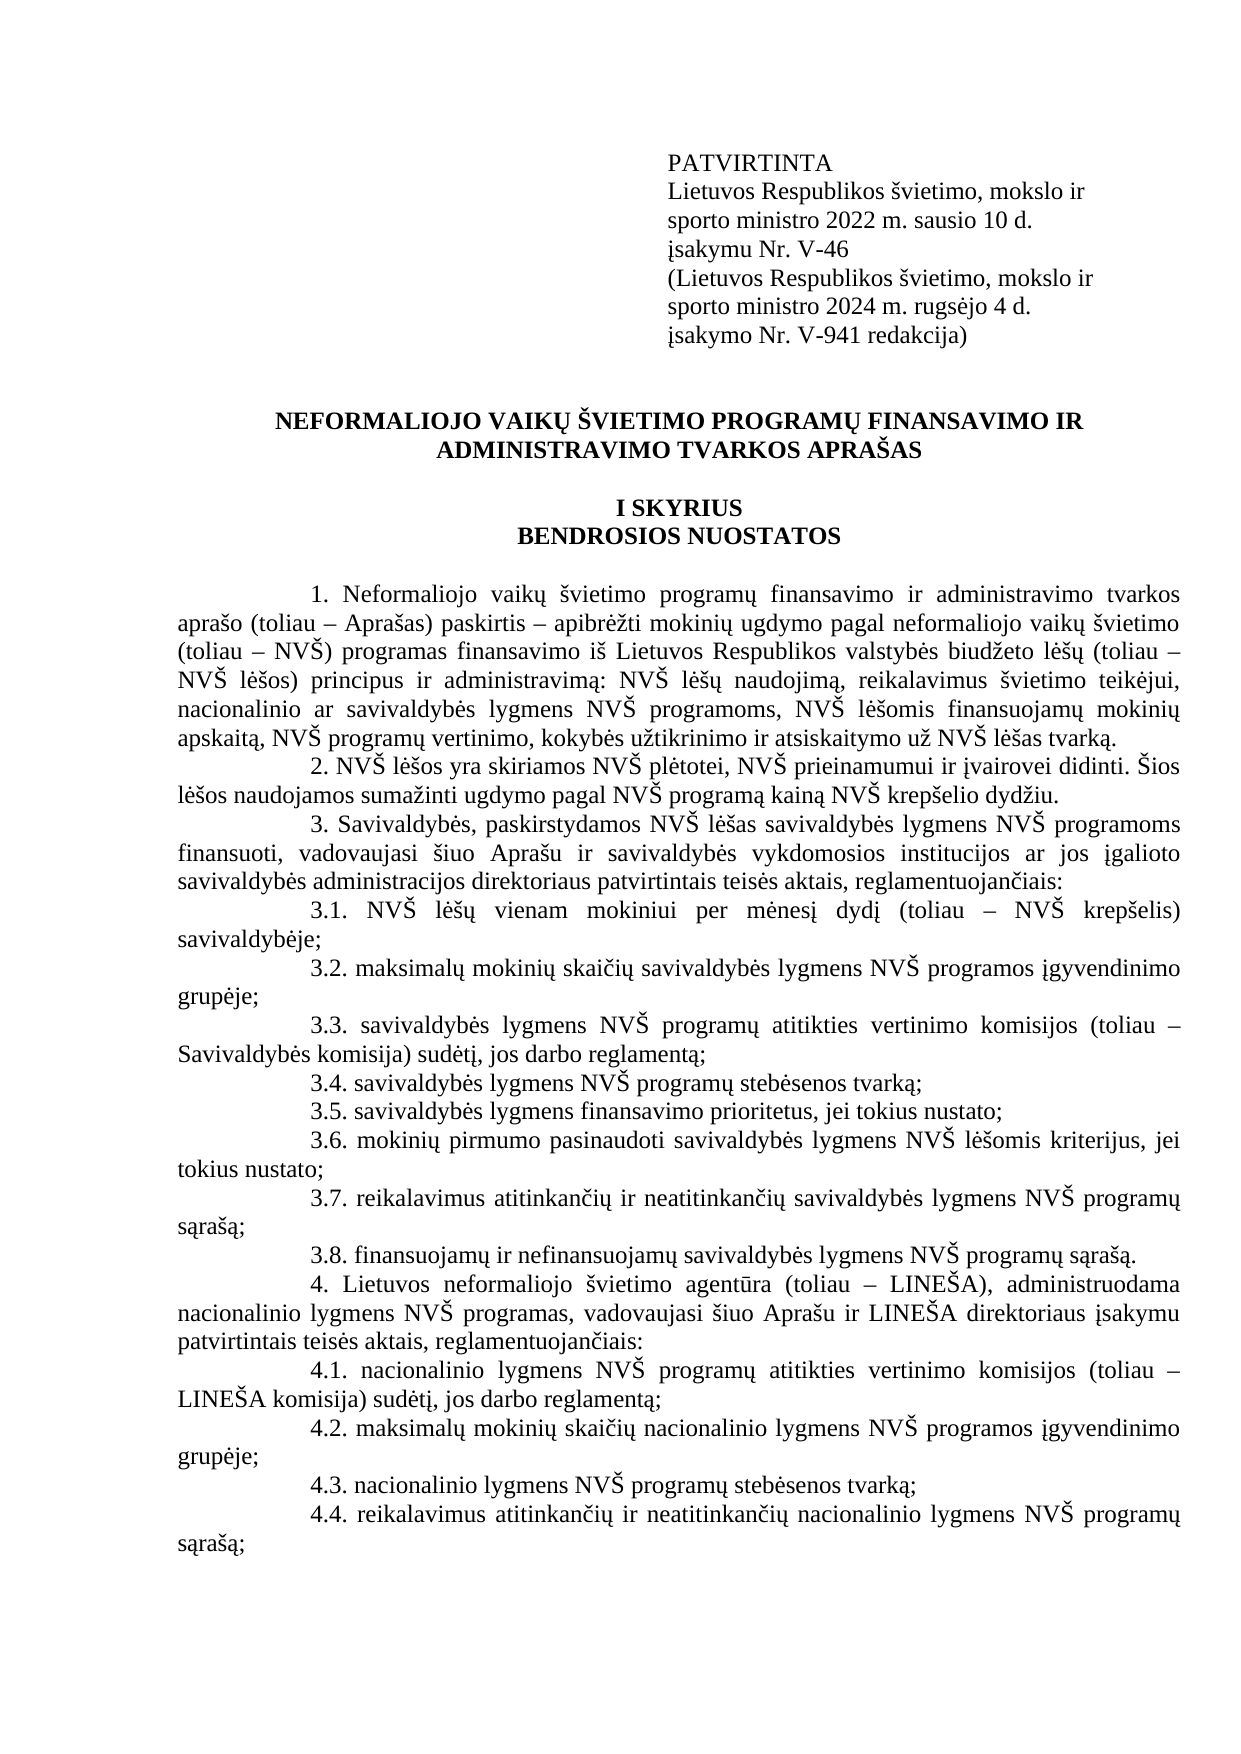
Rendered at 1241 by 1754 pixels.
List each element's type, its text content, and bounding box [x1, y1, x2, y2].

text 4. Lietuvos neformaliojo švietimo agentūra (toliau – LINEŠA), administruodama nacionalinio lygmens NVŠ programas, vadovaujasi šiuo Aprašu ir LINEŠA direktoriaus įsakymu patvirtintais teisės aktais, reglamentuojančiais: [177, 1269, 1181, 1355]
text 3.5. savivaldybės lygmens finansavimo prioritetus, jei tokius nustato; [177, 1096, 1181, 1125]
text I SKYRIUS [177, 493, 1181, 521]
text įsakymo Nr. V-941 redakcija) [177, 320, 1181, 349]
text PATVIRTINTA [177, 148, 1181, 176]
text 3.7. reikalavimus atitinkančių ir neatitinkančių savivaldybės lygmens NVŠ programų sąrašą; [177, 1183, 1181, 1240]
text 3.4. savivaldybės lygmens NVŠ programų stebėsenos tvarką; [177, 1068, 1181, 1096]
text 1. Neformaliojo vaikų švietimo programų finansavimo ir administravimo tvarkos aprašo (toliau – Aprašas) paskirtis – apibrėžti mokinių ugdymo pagal neformaliojo vaikų švietimo (toliau – NVŠ) programas finansavimo iš Lietuvos Respublikos valstybės biudžeto lėšų (toliau – NVŠ lėšos) principus ir administravimą: NVŠ lėšų naudojimą, reikalavimus švietimo teikėjui, nacionalinio ar savivaldybės lygmens NVŠ programoms, NVŠ lėšomis finansuojamų mokinių apskaitą, NVŠ programų vertinimo, kokybės užtikrinimo ir atsiskaitymo už NVŠ lėšas tvarką. [177, 579, 1181, 751]
text 4.3. nacionalinio lygmens NVŠ programų stebėsenos tvarką; [177, 1470, 1181, 1499]
text 3.6. mokinių pirmumo pasinaudoti savivaldybės lygmens NVŠ lėšomis kriterijus, jei tokius nustato; [177, 1125, 1181, 1183]
text 3.1. NVŠ lėšų vienam mokiniui per mėnesį dydį (toliau – NVŠ krepšelis) savivaldybėje; [177, 895, 1181, 953]
text 4.2. maksimalų mokinių skaičių nacionalinio lygmens NVŠ programos įgyvendinimo grupėje; [177, 1413, 1181, 1470]
text (Lietuvos Respublikos švietimo, mokslo ir [177, 263, 1181, 291]
text 2. NVŠ lėšos yra skiriamos NVŠ plėtotei, NVŠ prieinamumui ir įvairovei didinti. Šios lėšos naudojamos sumažinti ugdymo pagal NVŠ programą kainą NVŠ krepšelio dydžiu. [177, 751, 1181, 809]
text sporto ministro 2022 m. sausio 10 d. [177, 205, 1181, 234]
text įsakymu Nr. V-46 [177, 234, 1181, 263]
text 3.8. finansuojamų ir nefinansuojamų savivaldybės lygmens NVŠ programų sąrašą. [177, 1240, 1181, 1269]
text BENDROSIOS NUOSTATOS [177, 521, 1181, 550]
text 3. Savivaldybės, paskirstydamos NVŠ lėšas savivaldybės lygmens NVŠ programoms finansuoti, vadovaujasi šiuo Aprašu ir savivaldybės vykdomosios institucijos ar jos įgalioto savivaldybės administracijos direktoriaus patvirtintais teisės aktais, reglamentuojančiais: [177, 809, 1181, 895]
text 3.3. savivaldybės lygmens NVŠ programų atitikties vertinimo komisijos (toliau – Savivaldybės komisija) sudėtį, jos darbo reglamentą; [177, 1010, 1181, 1068]
text 4.4. reikalavimus atitinkančių ir neatitinkančių nacionalinio lygmens NVŠ programų sąrašą; [177, 1499, 1181, 1556]
text 4.1. nacionalinio lygmens NVŠ programų atitikties vertinimo komisijos (toliau – LINEŠA komisija) sudėtį, jos darbo reglamentą; [177, 1355, 1181, 1413]
text sporto ministro 2024 m. rugsėjo 4 d. [177, 291, 1181, 320]
text NEFORMALIOJO VAIKŲ ŠVIETIMO PROGRAMŲ FINANSAVIMO IR ADMINISTRAVIMO TVARKOS APRAŠAS [177, 406, 1181, 464]
text Lietuvos Respublikos švietimo, mokslo ir [177, 176, 1181, 205]
text 3.2. maksimalų mokinių skaičių savivaldybės lygmens NVŠ programos įgyvendinimo grupėje; [177, 953, 1181, 1010]
